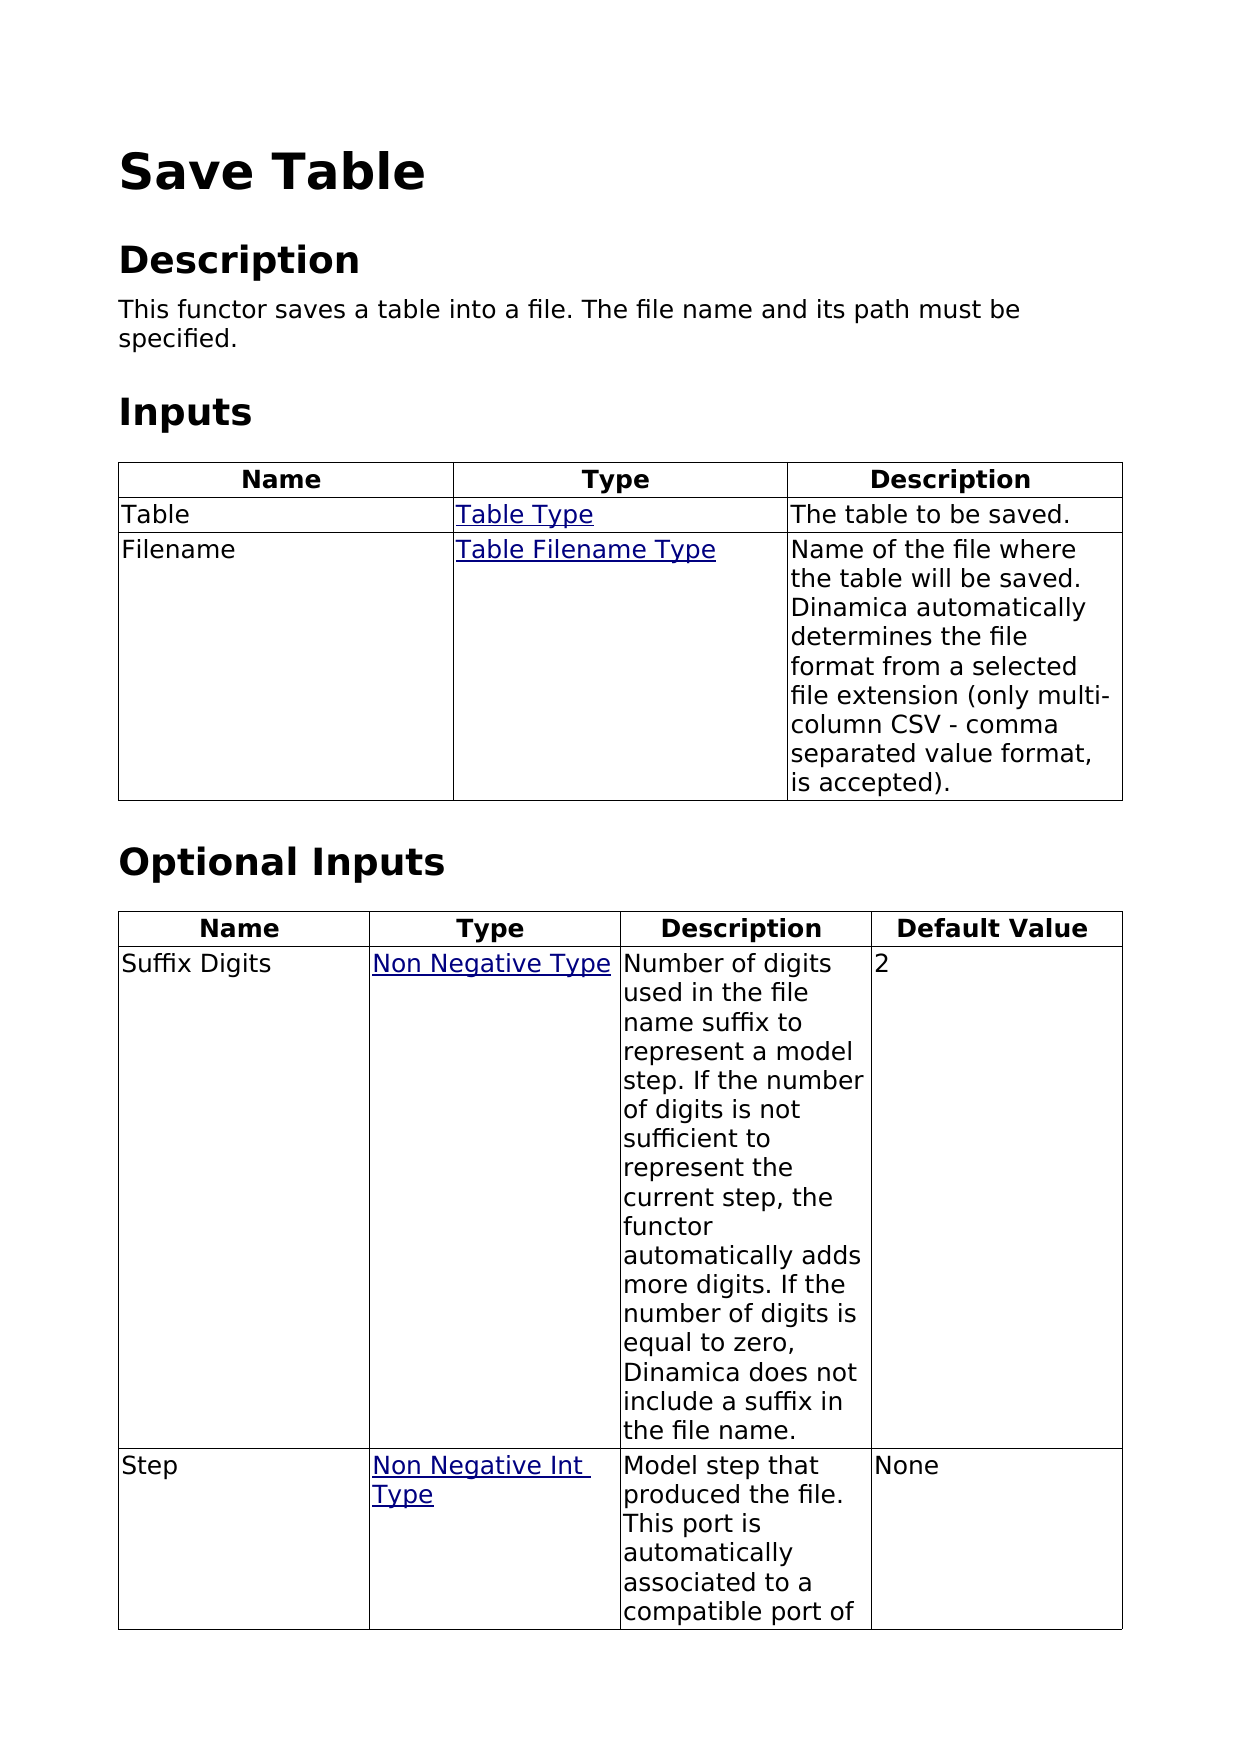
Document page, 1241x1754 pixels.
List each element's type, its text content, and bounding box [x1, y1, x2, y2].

table_cell Filename [119, 533, 453, 800]
table_header Type [370, 912, 620, 946]
table_cell Step [119, 1449, 369, 1629]
subtitle Inputs [118, 391, 1122, 434]
table_cell Name of the file where the table will be saved. Dinamica automatically determines the file format from a selected file extension (only multi-column CSV - comma separated value format, is accepted). [788, 533, 1122, 800]
table_cell Table Type [454, 498, 787, 532]
table_cell Table Filename Type [454, 533, 787, 800]
table_cell Suffix Digits [119, 947, 369, 1448]
table_header Name [119, 912, 369, 946]
table_header Default Value [872, 912, 1122, 946]
table_header Name [119, 463, 453, 497]
table_cell None [872, 1449, 1122, 1629]
table_cell Number of digits used in the file name suffix to represent a model step. If the number of digits is not sufficient to represent the current step, the functor automatically adds more digits. If the number of digits is equal to zero, Dinamica does not include a suffix in the file name. [621, 947, 871, 1448]
text This functor saves a table into a file. The file name and its path must be specified. [118, 295, 1122, 353]
table_cell Model step that produced the file. This port is automatically associated to a compatible port of [621, 1449, 871, 1629]
table_header Type [454, 463, 787, 497]
subtitle Description [118, 239, 1122, 282]
table_header Description [788, 463, 1122, 497]
table_cell The table to be saved. [788, 498, 1122, 532]
table_cell Non Negative Int Type [370, 1449, 620, 1629]
table_cell Non Negative Type [370, 947, 620, 1448]
table_cell Table [119, 498, 453, 532]
subtitle Save Table [118, 143, 1122, 201]
table_cell 2 [872, 947, 1122, 1448]
table_header Description [621, 912, 871, 946]
subtitle Optional Inputs [118, 840, 1122, 884]
